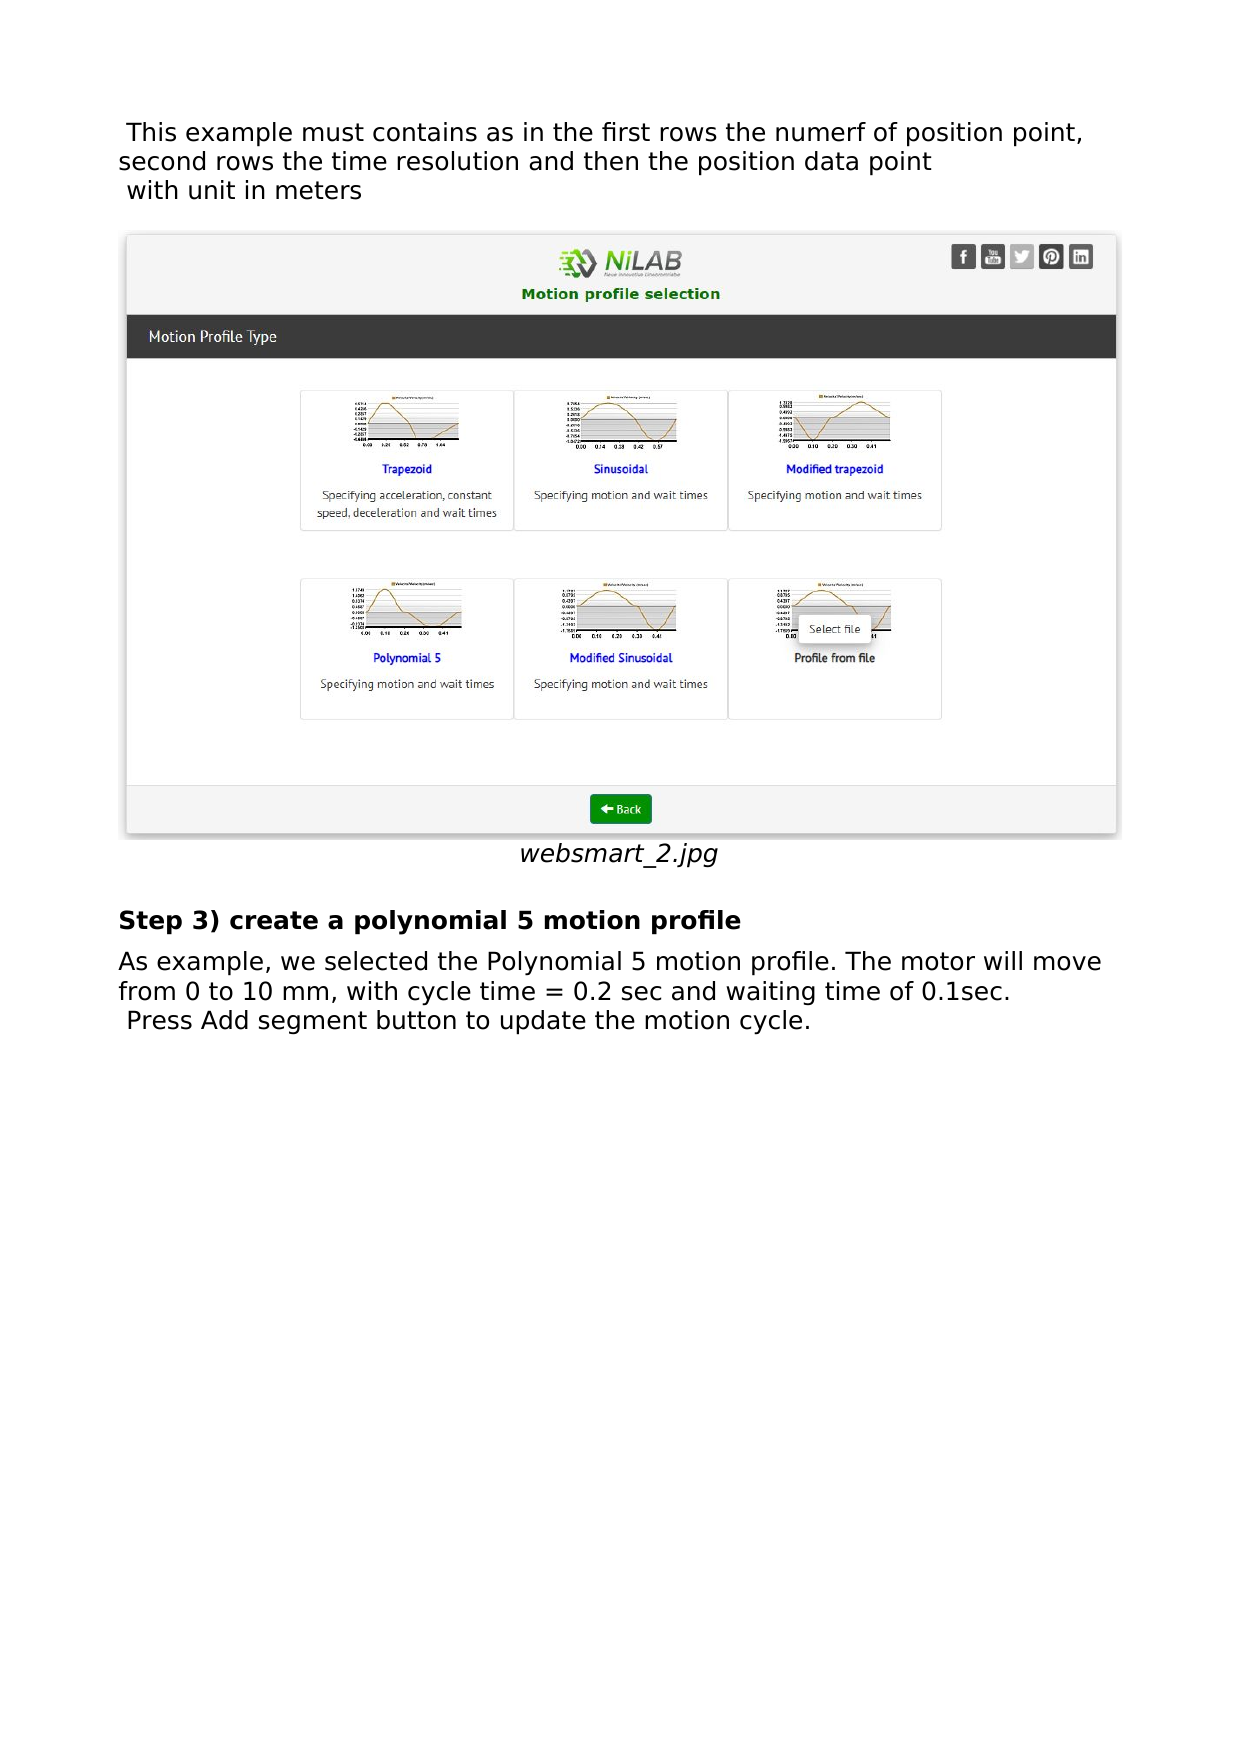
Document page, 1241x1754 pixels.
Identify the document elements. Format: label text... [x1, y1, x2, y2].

text This example must contains as in the first rows the numerf of position point, second rows the time resolution and then the position data point with unit in meters [118, 118, 1122, 206]
subtitle Step 3) create a polynomial 5 motion profile [118, 906, 1122, 935]
text websmart_2.jpg [118, 840, 1122, 868]
picture [118, 230, 1123, 840]
text As example, we selected the Polynomial 5 motion profile. The motor will move from 0 to 10 mm, with cycle time = 0.2 sec and waiting time of 0.1sec. Press Add segment button to update the motion cycle. [118, 948, 1122, 1035]
